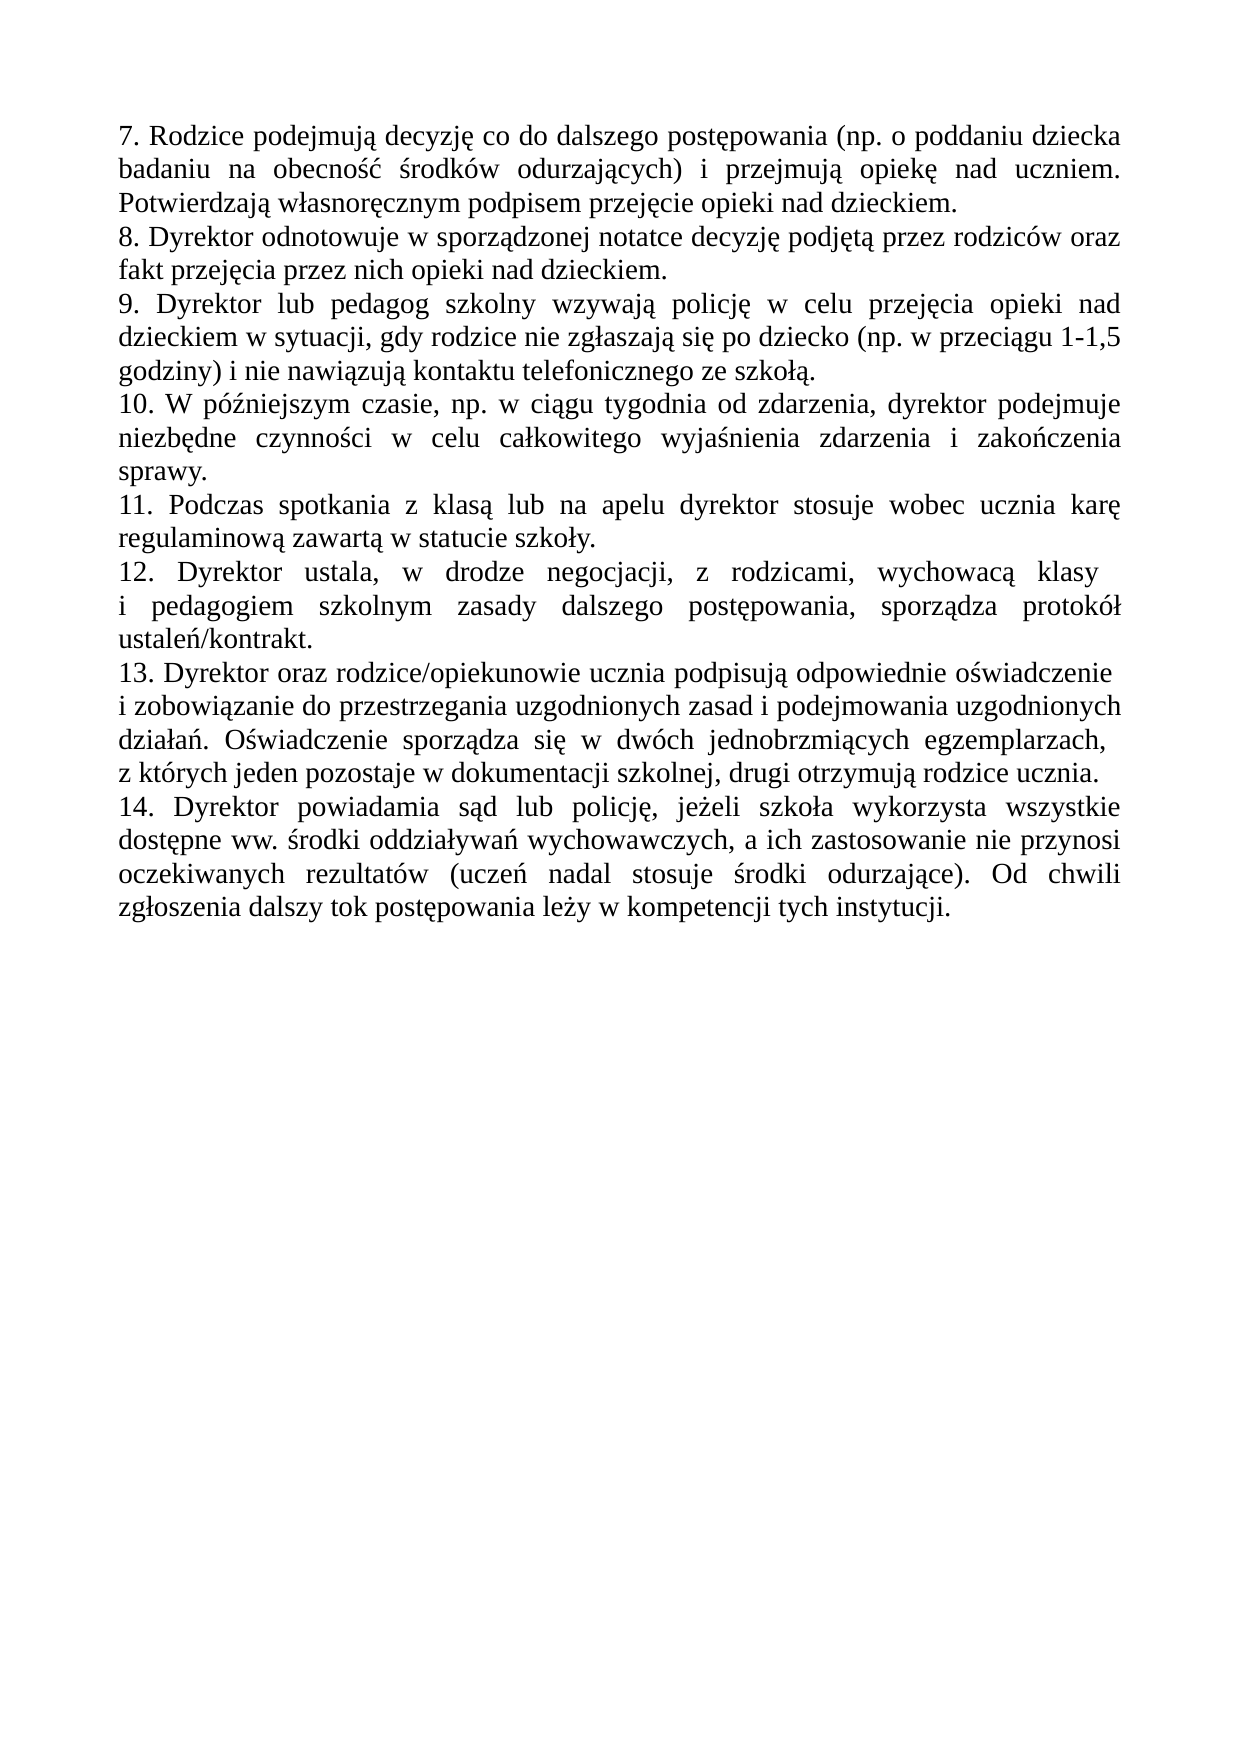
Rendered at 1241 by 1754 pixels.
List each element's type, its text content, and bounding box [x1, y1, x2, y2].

text 9. Dyrektor lub pedagog szkolny wzywają policję w celu przejęcia opieki nad dzieckiem w sytuacji, gdy rodzice nie zgłaszają się po dziecko (np. w przeciągu 1-1,5 godziny) i nie nawiązują kontaktu telefonicznego ze szkołą. [118, 286, 1122, 386]
text 14. Dyrektor powiadamia sąd lub policję, jeżeli szkoła wykorzysta wszystkie dostępne ww. środki oddziaływań wychowawczych, a ich zastosowanie nie przynosi oczekiwanych rezultatów (uczeń nadal stosuje środki odurzające). Od chwili zgłoszenia dalszy tok postępowania leży w kompetencji tych instytucji. [118, 789, 1122, 923]
text 13. Dyrektor oraz rodzice/opiekunowie ucznia podpisują odpowiednie oświadczenie i zobowiązanie do przestrzegania uzgodnionych zasad i podejmowania uzgodnionych działań. Oświadczenie sporządza się w dwóch jednobrzmiących egzemplarzach, z których jeden pozostaje w dokumentacji szkolnej, drugi otrzymują rodzice ucznia. [118, 655, 1122, 789]
text 7. Rodzice podejmują decyzję co do dalszego postępowania (np. o poddaniu dziecka badaniu na obecność środków odurzających) i przejmują opiekę nad uczniem. Potwierdzają własnoręcznym podpisem przejęcie opieki nad dzieckiem. [118, 118, 1122, 219]
text 10. W późniejszym czasie, np. w ciągu tygodnia od zdarzenia, dyrektor podejmuje niezbędne czynności w celu całkowitego wyjaśnienia zdarzenia i zakończenia sprawy. [118, 386, 1122, 487]
text 12. Dyrektor ustala, w drodze negocjacji, z rodzicami, wychowacą klasy i pedagogiem szkolnym zasady dalszego postępowania, sporządza protokół ustaleń/kontrakt. [118, 554, 1122, 655]
text 8. Dyrektor odnotowuje w sporządzonej notatce decyzję podjętą przez rodziców oraz fakt przejęcia przez nich opieki nad dzieckiem. [118, 219, 1122, 286]
text 11. Podczas spotkania z klasą lub na apelu dyrektor stosuje wobec ucznia karę regulaminową zawartą w statucie szkoły. [118, 487, 1122, 554]
